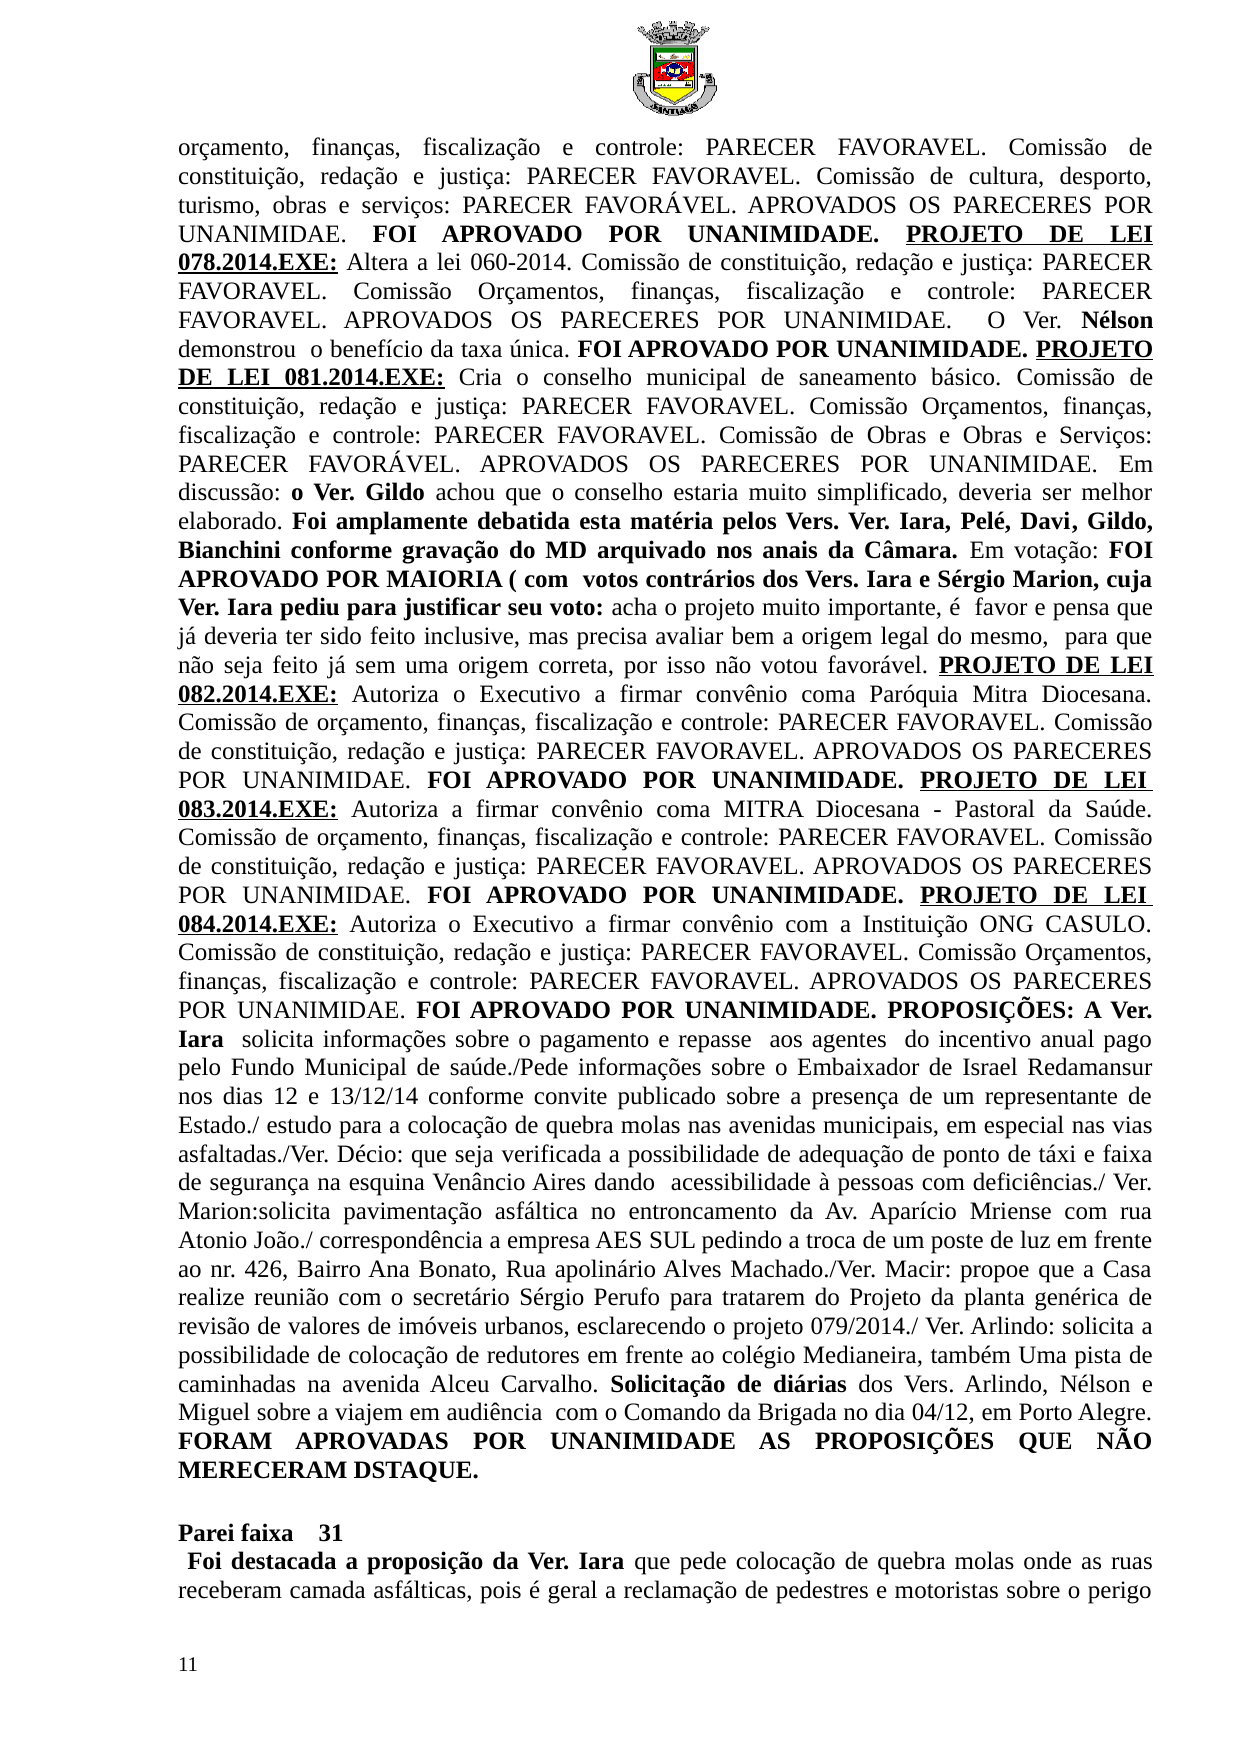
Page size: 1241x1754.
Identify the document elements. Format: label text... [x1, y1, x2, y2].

text Foi destacada a proposição da Ver. Iara que pede colocação de quebra molas onde as ruas receberam camada asfálticas, pois é geral a reclamação de pedestres e motoristas sobre o perigo [178, 1546, 1153, 1604]
text orçamento, finanças, fiscalização e controle: PARECER FAVORAVEL. Comissão de constituição, redação e justiça: PARECER FAVORAVEL. Comissão de cultura, desporto, turismo, obras e serviços: PARECER FAVORÁVEL. APROVADOS OS PARECERES POR UNANIMIDAE. FOI APROVADO POR UNANIMIDADE. PROJETO DE LEI 078.2014.EXE: Altera a lei 060-2014. Comissão de constituição, redação e justiça: PARECER FAVORAVEL. Comissão Orçamentos, finanças, fiscalização e controle: PARECER FAVORAVEL. APROVADOS OS PARECERES POR UNANIMIDAE. O Ver. Nélson demonstrou o benefício da taxa única. FOI APROVADO POR UNANIMIDADE. PROJETO DE LEI 081.2014.EXE: Cria o conselho municipal de saneamento básico. Comissão de constituição, redação e justiça: PARECER FAVORAVEL. Comissão Orçamentos, finanças, fiscalização e controle: PARECER FAVORAVEL. Comissão de Obras e Obras e Serviços: PARECER FAVORÁVEL. APROVADOS OS PARECERES POR UNANIMIDAE. Em discussão: o Ver. Gildo achou que o conselho estaria muito simplificado, deveria ser melhor elaborado. Foi amplamente debatida esta matéria pelos Vers. Ver. Iara, Pelé, Davi, Gildo, Bianchini conforme gravação do MD arquivado nos anais da Câmara. Em votação: FOI APROVADO POR MAIORIA ( com votos contrários dos Vers. Iara e Sérgio Marion, cuja Ver. Iara pediu para justificar seu voto: acha o projeto muito importante, é favor e pensa que já deveria ter sido feito inclusive, mas precisa avaliar bem a origem legal do mesmo, para que não seja feito já sem uma origem correta, por isso não votou favorável. PROJETO DE LEI 082.2014.EXE: Autoriza o Executivo a firmar convênio coma Paróquia Mitra Diocesana. Comissão de orçamento, finanças, fiscalização e controle: PARECER FAVORAVEL. Comissão de constituição, redação e justiça: PARECER FAVORAVEL. APROVADOS OS PARECERES POR UNANIMIDAE. FOI APROVADO POR UNANIMIDADE. PROJETO DE LEI 083.2014.EXE: Autoriza a firmar convênio coma MITRA Diocesana - Pastoral da Saúde. Comissão de orçamento, finanças, fiscalização e controle: PARECER FAVORAVEL. Comissão de constituição, redação e justiça: PARECER FAVORAVEL. APROVADOS OS PARECERES POR UNANIMIDAE. FOI APROVADO POR UNANIMIDADE. PROJETO DE LEI 084.2014.EXE: Autoriza o Executivo a firmar convênio com a Instituição ONG CASULO. Comissão de constituição, redação e justiça: PARECER FAVORAVEL. Comissão Orçamentos, finanças, fiscalização e controle: PARECER FAVORAVEL. APROVADOS OS PARECERES POR UNANIMIDAE. FOI APROVADO POR UNANIMIDADE. PROPOSIÇÕES: A Ver. Iara solicita informações sobre o pagamento e repasse aos agentes do incentivo anual pago pelo Fundo Municipal de saúde./Pede informações sobre o Embaixador de Israel Redamansur nos dias 12 e 13/12/14 conforme convite publicado sobre a presença de um representante de Estado./ estudo para a colocação de quebra molas nas avenidas municipais, em especial nas vias asfaltadas./Ver. Décio: que seja verificada a possibilidade de adequação de ponto de táxi e faixa de segurança na esquina Venâncio Aires dando acessibilidade à pessoas com deficiências./ Ver. Marion:solicita pavimentação asfáltica no entroncamento da Av. Aparício Mriense com rua Atonio João./ correspondência a empresa AES SUL pedindo a troca de um poste de luz em frente ao nr. 426, Bairro Ana Bonato, Rua apolinário Alves Machado./Ver. Macir: propoe que a Casa realize reunião com o secretário Sérgio Perufo para tratarem do Projeto da planta genérica de revisão de valores de imóveis urbanos, esclarecendo o projeto 079/2014./ Ver. Arlindo: solicita a possibilidade de colocação de redutores em frente ao colégio Medianeira, também Uma pista de caminhadas na avenida Alceu Carvalho. Solicitação de diárias dos Vers. Arlindo, Nélson e Miguel sobre a viajem em audiência com o Comando da Brigada no dia 04/12, em Porto Alegre. FORAM APROVADAS POR UNANIMIDADE AS PROPOSIÇÕES QUE NÃO MERECERAM DSTAQUE. [178, 132, 1153, 1484]
text Parei faixa 31 [178, 1518, 1153, 1546]
